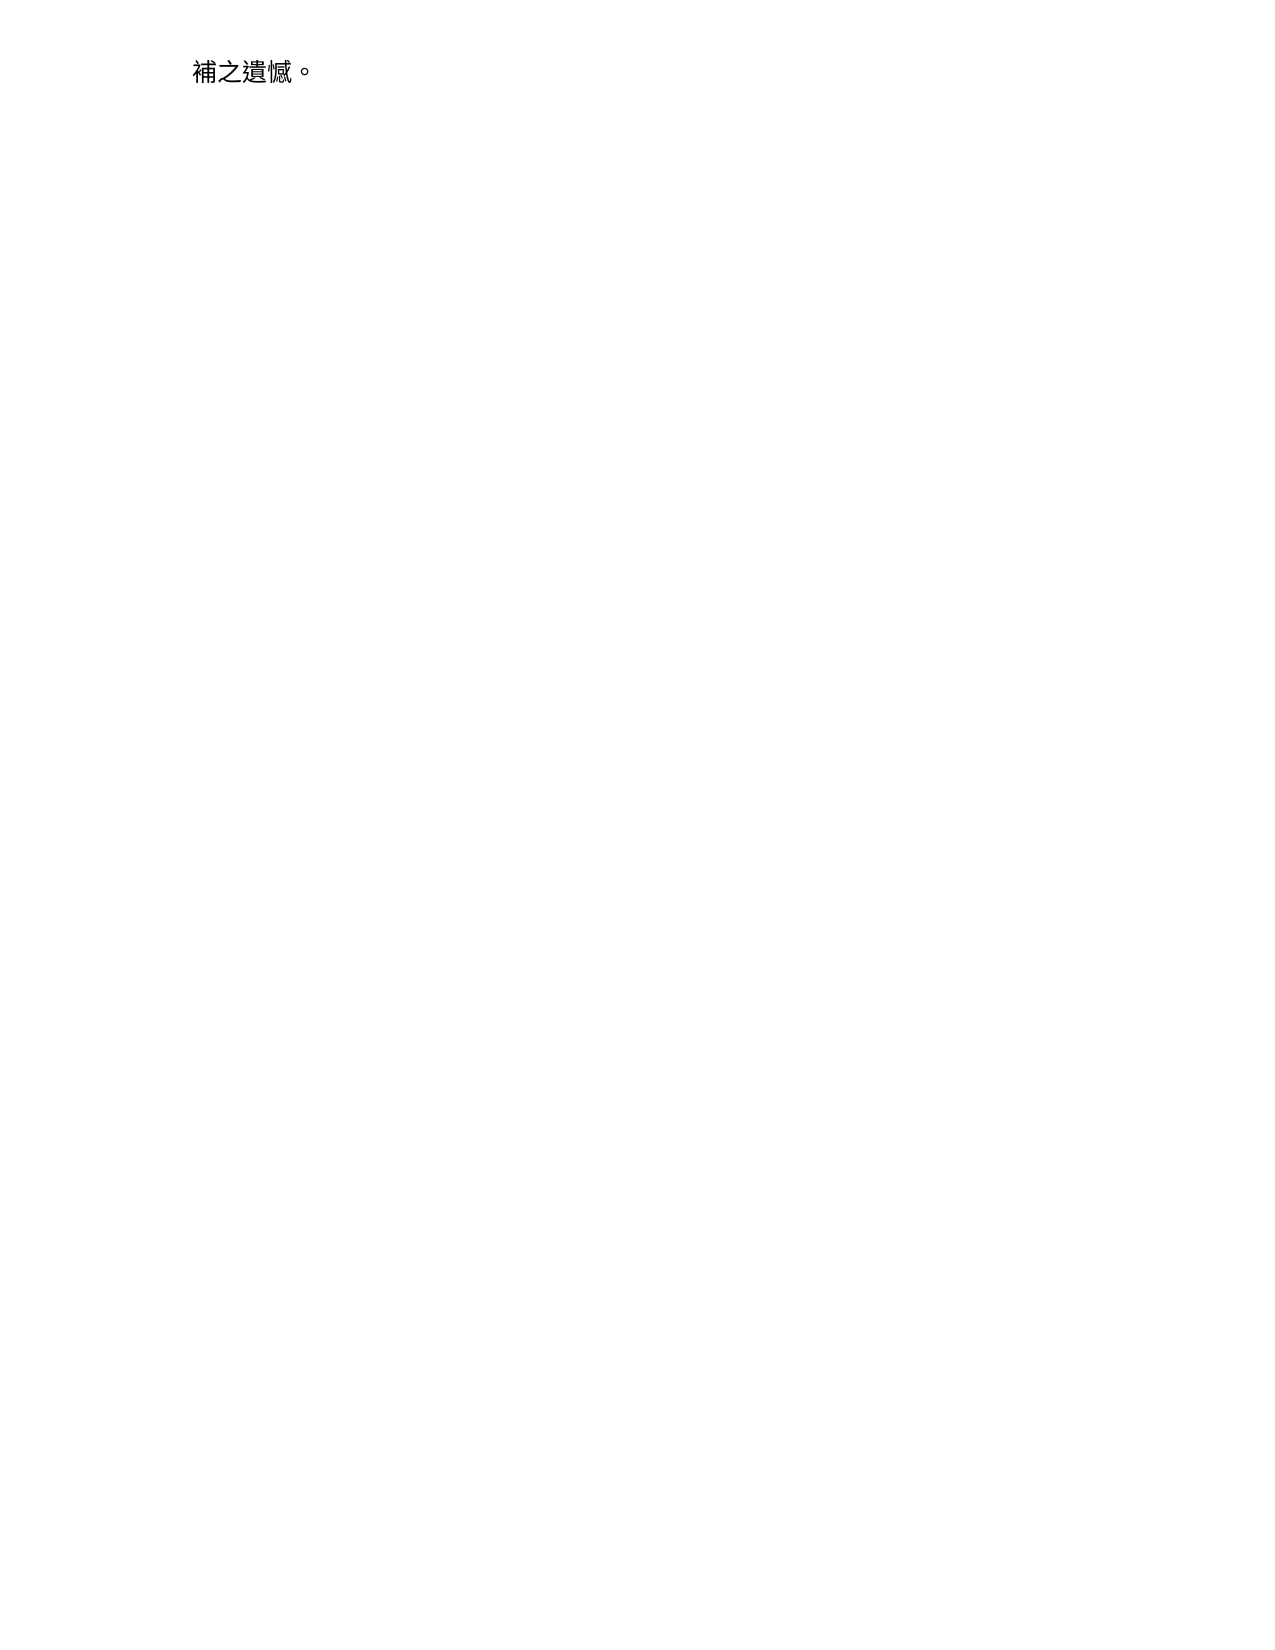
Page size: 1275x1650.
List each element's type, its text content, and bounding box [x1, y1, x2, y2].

text 補之遺憾。 [118, 51, 1187, 88]
